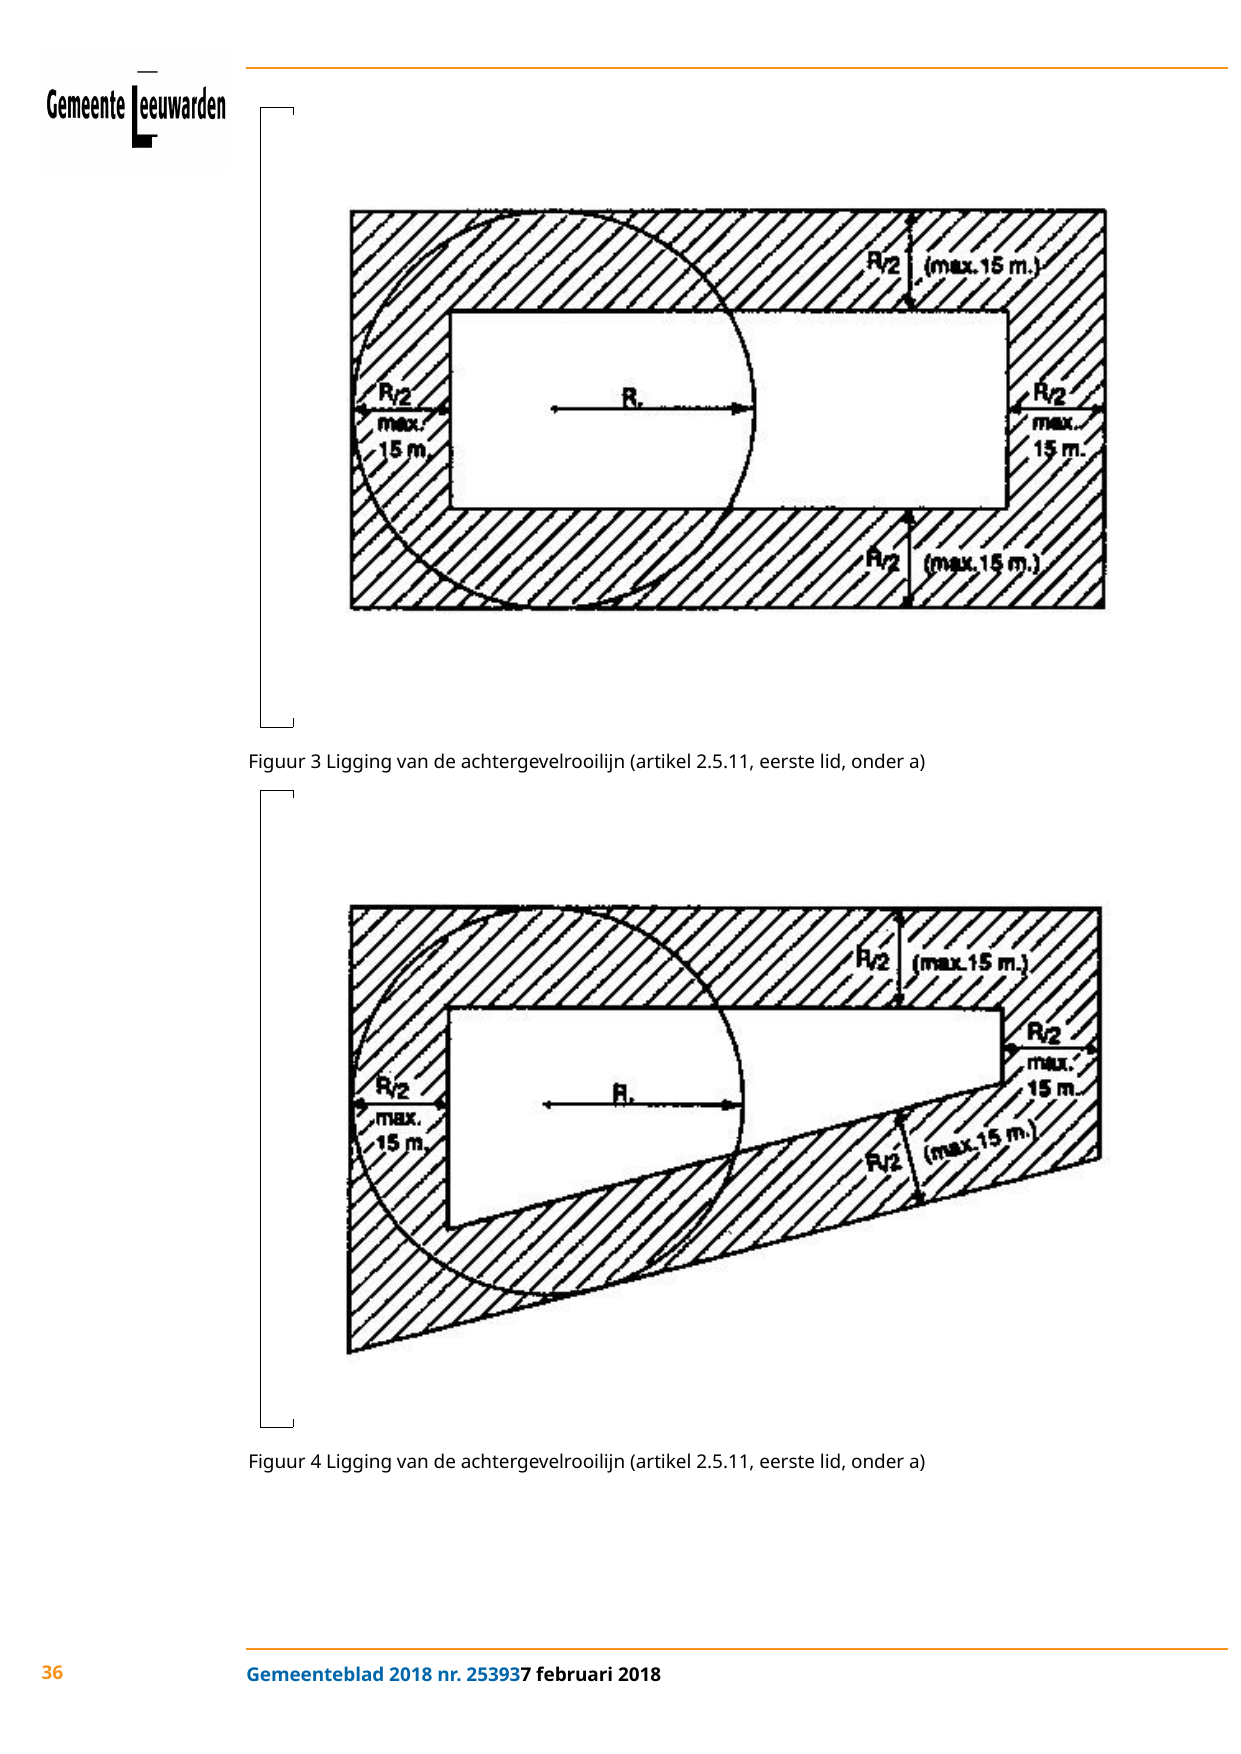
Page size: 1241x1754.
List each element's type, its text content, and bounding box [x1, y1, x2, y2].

picture [268, 115, 1173, 718]
text Figuur 3 Ligging van de achtergevelrooilijn (artikel 2.5.11, eerste lid, onder a) [248, 748, 1152, 774]
picture [41, 47, 231, 172]
picture [268, 798, 1173, 1419]
text Figuur 4 Ligging van de achtergevelrooilijn (artikel 2.5.11, eerste lid, onder a) [248, 1448, 1152, 1474]
